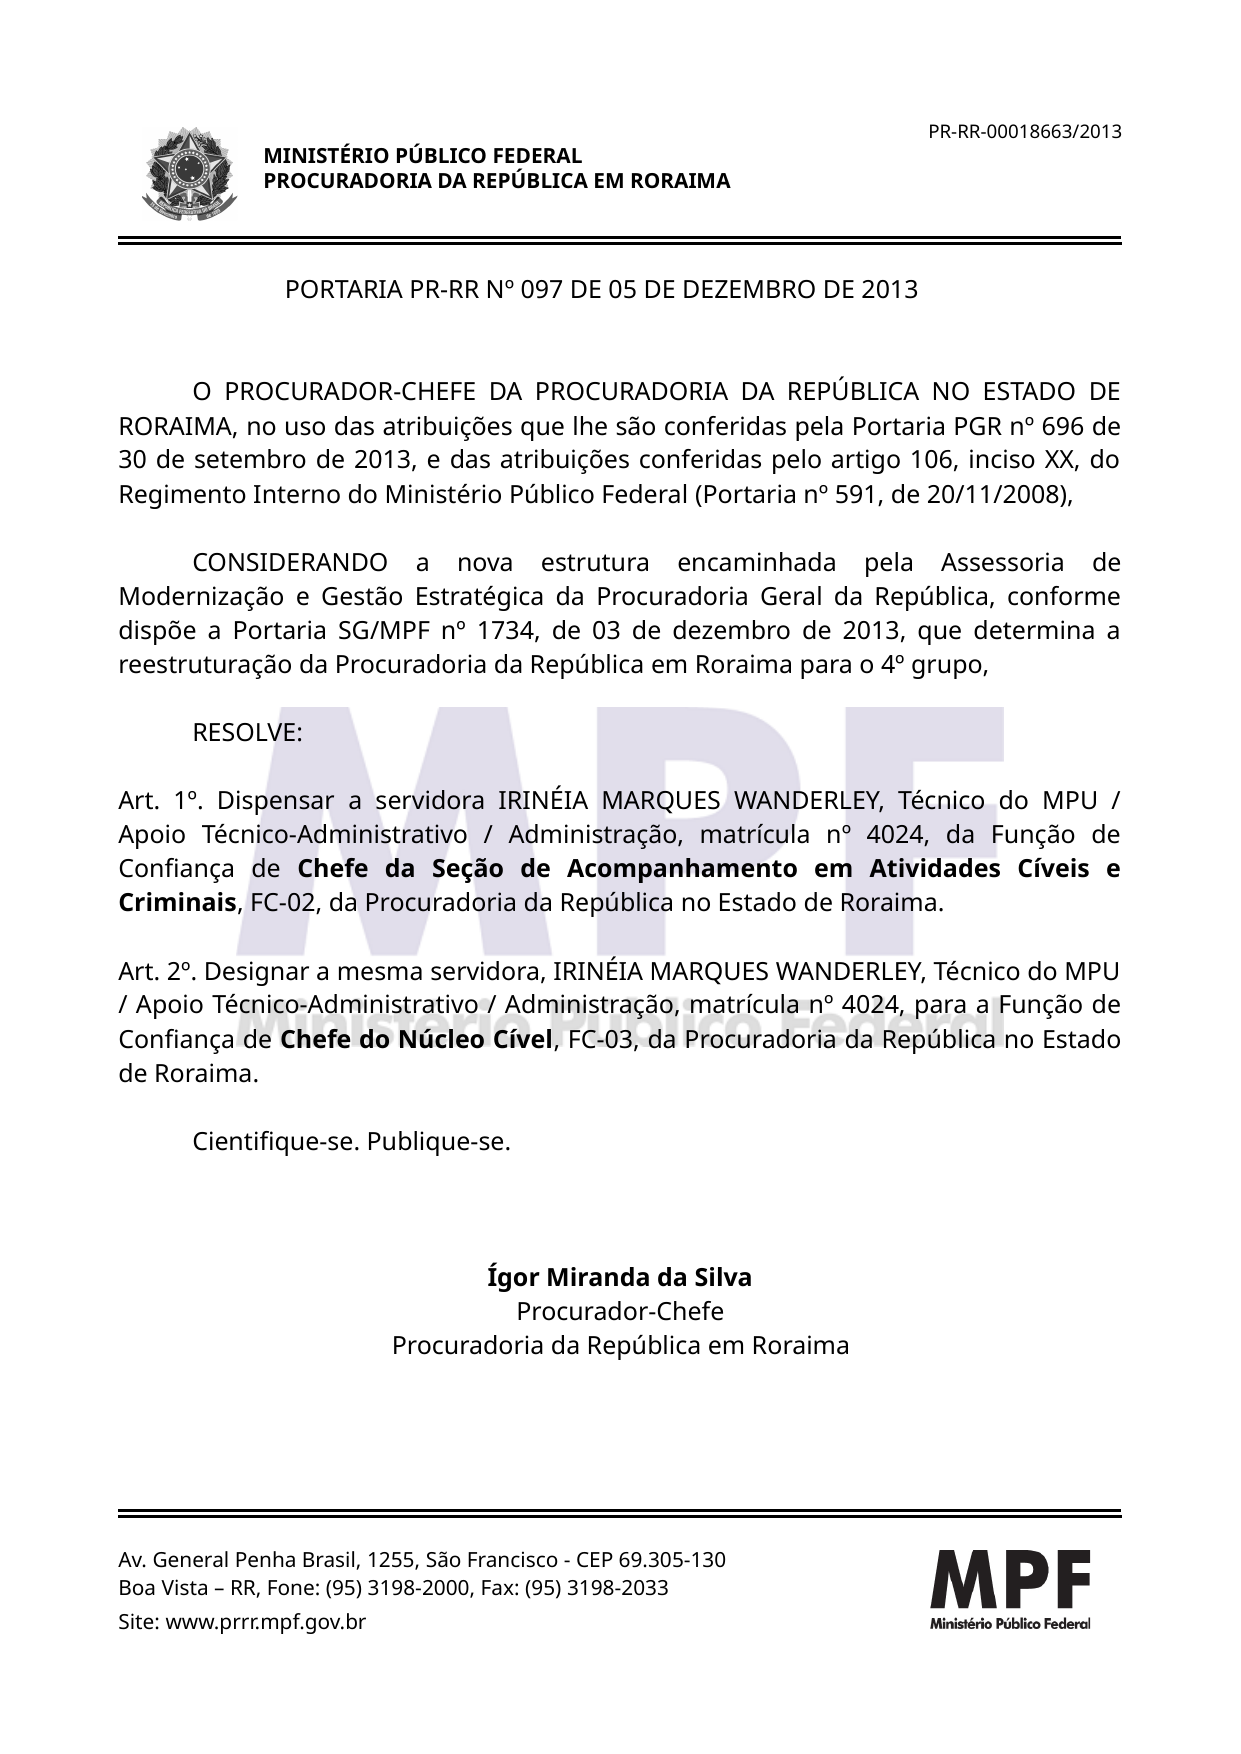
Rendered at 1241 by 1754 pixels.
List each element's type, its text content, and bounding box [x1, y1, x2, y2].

text Art. 2º. Designar a mesma servidora, IRINÉIA MARQUES WANDERLEY, Técnico do MPU / Apoio Técnico-Administrativo / Administração, matrícula nº 4024, para a Função de Confiança de Chefe do Núcleo Cível, FC-03, da Procuradoria da República no Estado de Roraima. [118, 953, 1122, 1089]
text CONSIDERANDO a nova estrutura encaminhada pela Assessoria de Modernização e Gestão Estratégica da Procuradoria Geral da República, conforme dispõe a Portaria SG/MPF nº 1734, de 03 de dezembro de 2013, que determina a reestruturação da Procuradoria da República em Roraima para o 4º grupo, [118, 544, 1122, 681]
picture [236, 707, 1004, 715]
text RESOLVE: [118, 715, 1122, 749]
text PR-RR-00018663/2013 [192, 118, 1122, 143]
text Cientifique-se. Publique-se. [118, 1123, 1122, 1157]
picture [930, 1550, 1091, 1629]
text MINISTÉRIO PÚBLICO FEDERAL PROCURADORIA DA REPÚBLICA EM RORAIMA [239, 143, 1122, 193]
text Art. 1º. Dispensar a servidora IRINÉIA MARQUES WANDERLEY, Técnico do MPU / Apoio Técnico-Administrativo / Administração, matrícula nº 4024, da Função de Confiança de Chefe da Seção de Acompanhamento em Atividades Cíveis e Criminais, FC-02, da Procuradoria da República no Estado de Roraima. [118, 783, 1122, 919]
text Procuradoria da República em Roraima [118, 1328, 1122, 1362]
text Procurador-Chefe [118, 1294, 1122, 1328]
picture [236, 919, 1004, 953]
picture [236, 749, 1004, 783]
picture [142, 127, 238, 221]
text O PROCURADOR-CHEFE DA PROCURADORIA DA REPÚBLICA NO ESTADO DE RORAIMA, no uso das atribuições que lhe são conferidas pela Portaria PGR nº 696 de 30 de setembro de 2013, e das atribuições conferidas pelo artigo 106, inciso XX, do Regimento Interno do Ministério Público Federal (Portaria nº 591, de 20/11/2008), [118, 374, 1122, 510]
text PORTARIA PR-RR Nº 097 DE 05 DE DEZEMBRO DE 2013 [118, 272, 1122, 306]
text Ígor Miranda da Silva [118, 1260, 1122, 1294]
